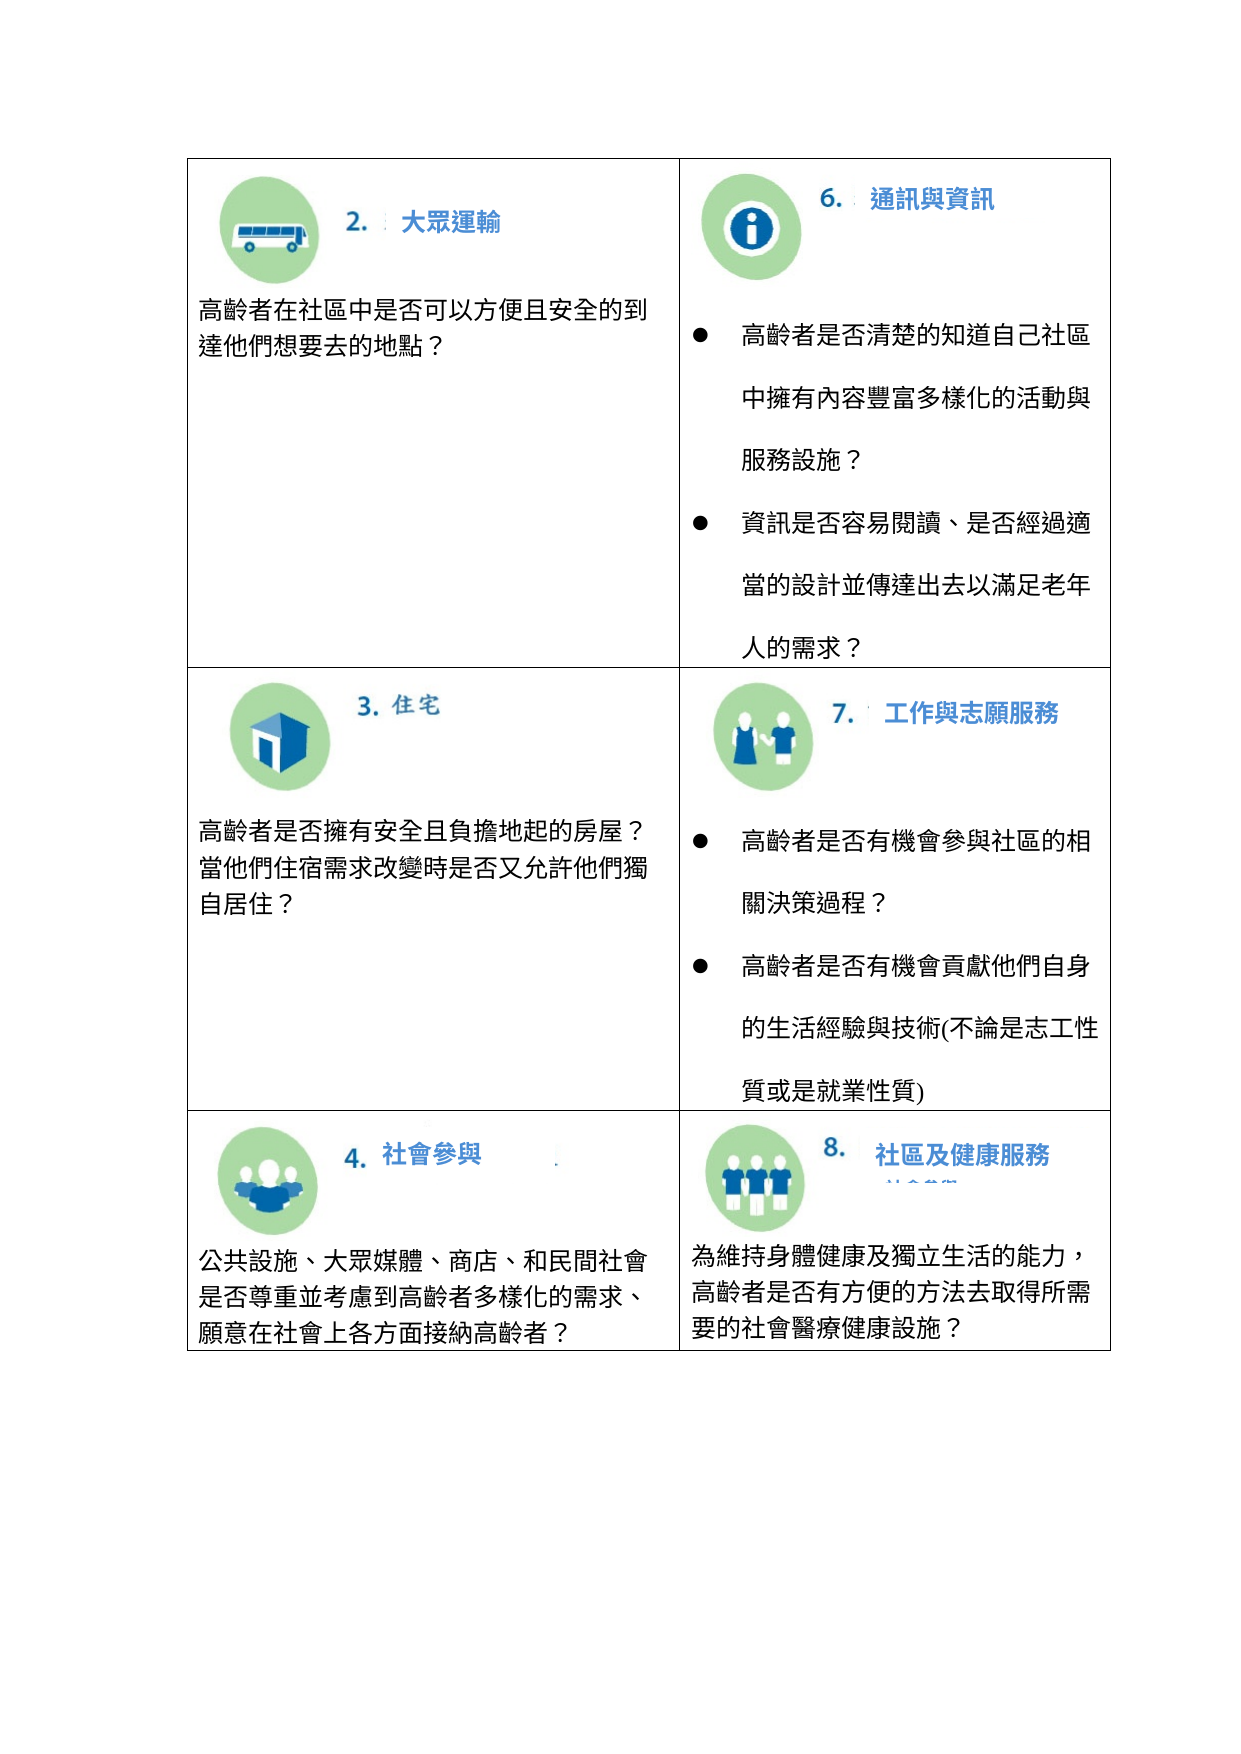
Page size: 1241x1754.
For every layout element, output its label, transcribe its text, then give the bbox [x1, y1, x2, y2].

table_cell 高齡者是否清楚的知道自己社區中擁有內容豐富多樣化的活動與服務設施？ 資訊是否容易閱讀、是否經過適當的設計並傳達出去以滿足老年人的需求？ [680, 159, 1110, 667]
table_cell 為維持身體健康及獨立生活的能力，高齡者是否有方便的方法去取得所需要的社會醫療健康設施？ [680, 1111, 1110, 1350]
table_cell 高齡者是否有機會參與社區的相關決策過程？ 高齡者是否有機會貢獻他們自身的生活經驗與技術(不論是志工性質或是就業性質) [680, 668, 1110, 1110]
table_cell 高齡者在社區中是否可以方便且安全的到達他們想要去的地點？ [188, 159, 679, 667]
table_cell 高齡者是否擁有安全且負擔地起的房屋？當他們住宿需求改變時是否又允許他們獨自居住？ [188, 668, 679, 1110]
table_cell 公共設施、大眾媒體、商店、和民間社會是否尊重並考慮到高齡者多樣化的需求、願意在社會上各方面接納高齡者？ [188, 1111, 679, 1350]
